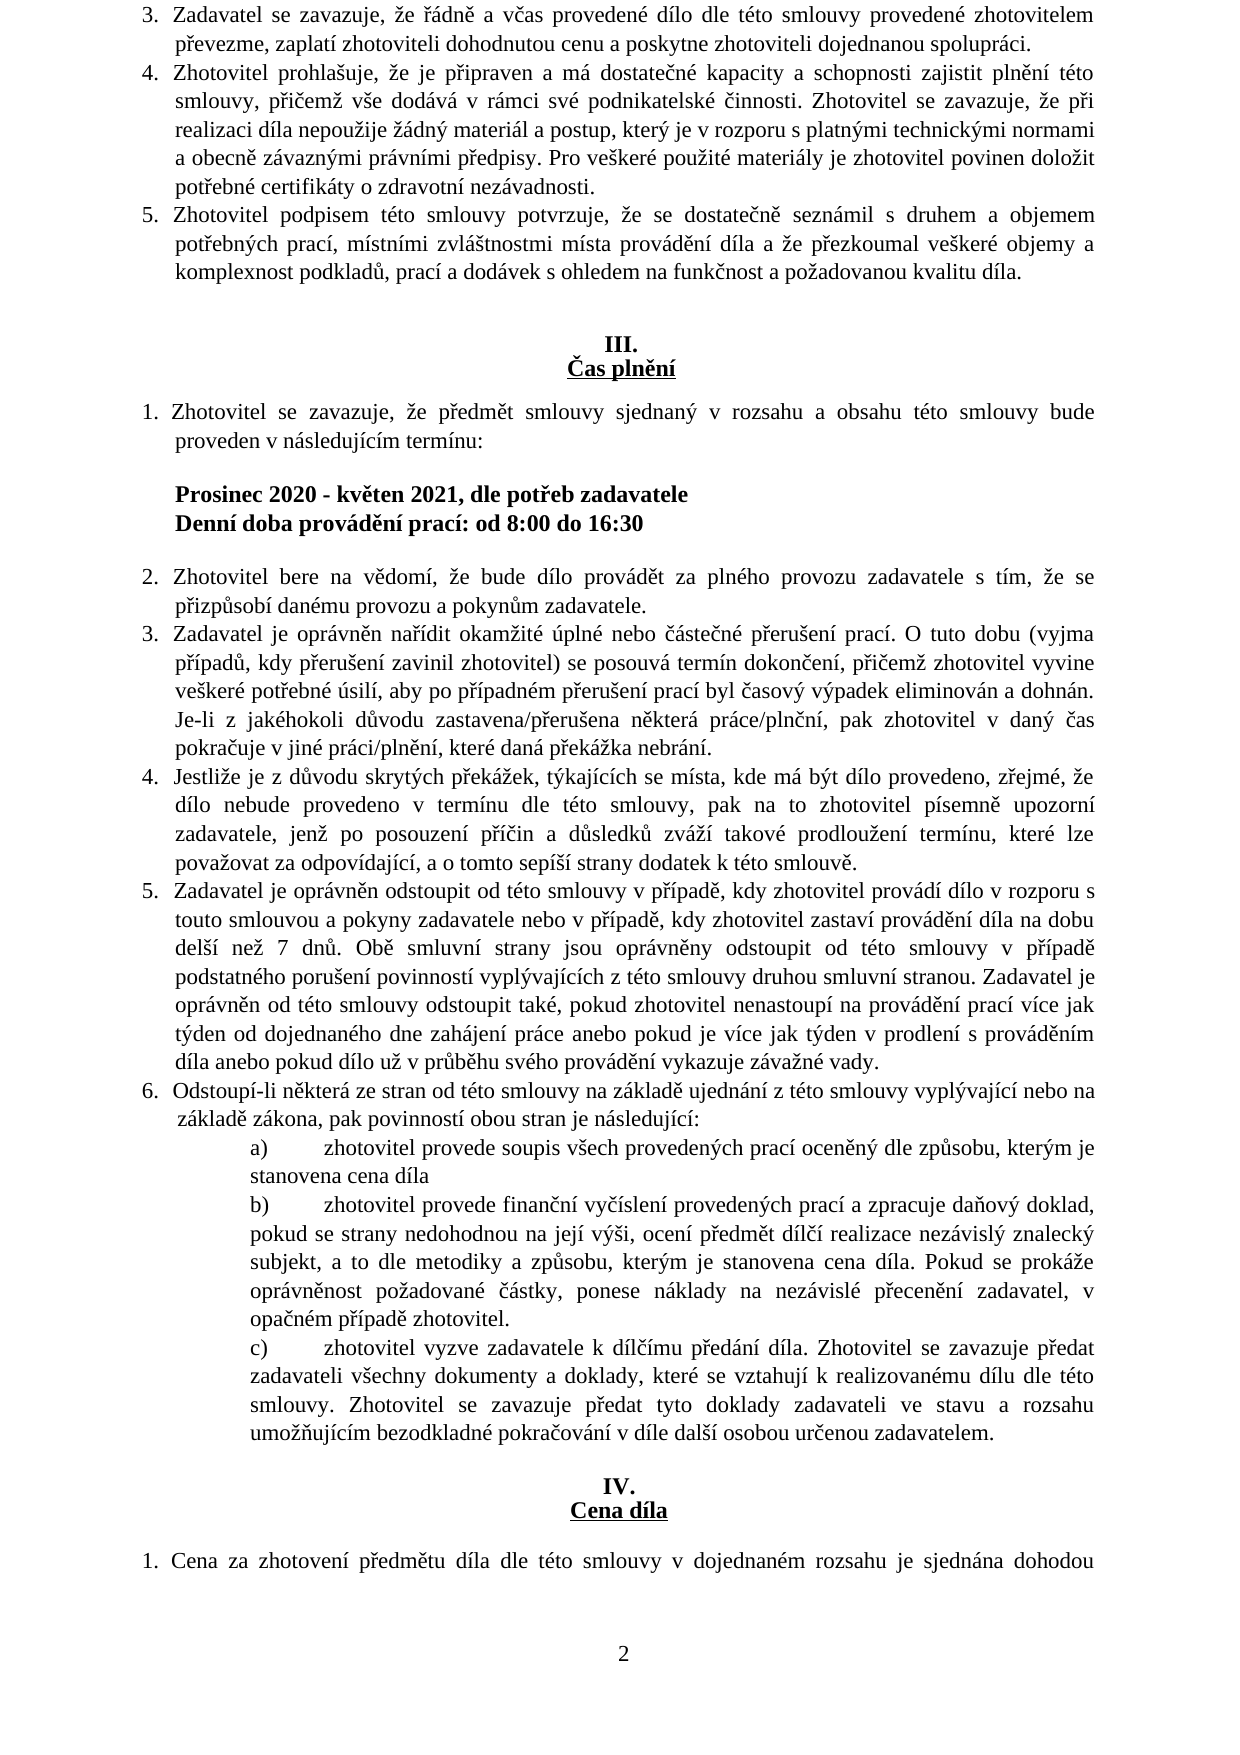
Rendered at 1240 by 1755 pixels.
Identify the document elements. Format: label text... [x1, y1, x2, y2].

list Cena za zhotovení předmětu díla dle této smlouvy v dojednaném rozsahu je sjednána dohodou [142, 1546, 1096, 1574]
text IV. [142, 1475, 1096, 1499]
list Zhotovitel prohlašuje, že je připraven a má dostatečné kapacity a schopnosti zajistit plnění této smlouvy, přičemž vše dodává v rámci své podnikatelské činnosti. Zhotovitel se zavazuje, že při realizaci díla nepoužije žádný materiál a postup, který je v rozporu s platnými technickými normami a obecně závaznými právními předpisy. Pro veškeré použité materiály je zhotovitel povinen doložit potřebné certifikáty o zdravotní nezávadnosti. [142, 57, 1096, 200]
list Zhotovitel se zavazuje, že předmět smlouvy sjednaný v rozsahu a obsahu této smlouvy bude proveden v následujícím termínu: [142, 396, 1096, 454]
text Prosinec 2020 - květen 2021, dle potřeb zadavatele Denní doba provádění prací: od 8:00 do 16:30 [175, 479, 713, 537]
list Zhotovitel bere na vědomí, že bude dílo provádět za plného provozu zadavatele s tím, že se přizpůsobí danému provozu a pokynům zadavatele. [142, 562, 1096, 619]
list zhotovitel provede finanční vyčíslení provedených prací a zpracuje daňový doklad, pokud se strany nedohodnou na její výši, ocení předmět dílčí realizace nezávislý znalecký subjekt, a to dle metodiky a způsobu, kterým je stanovena cena díla. Pokud se prokáže oprávněnost požadované částky, ponese náklady na nezávislé přecenění zadavatel, v opačném případě zhotovitel. [250, 1189, 1096, 1332]
text III. [146, 333, 1096, 357]
text Cena díla [142, 1499, 1096, 1523]
list Jestliže je z důvodu skrytých překážek, týkajících se místa, kde má být dílo provedeno, zřejmé, že dílo nebude provedeno v termínu dle této smlouvy, pak na to zhotovitel písemně upozorní zadavatele, jenž po posouzení příčin a důsledků zváží takové prodloužení termínu, které lze považovat za odpovídající, a o tomto sepíší strany dodatek k této smlouvě. [142, 761, 1096, 876]
text Čas plnění [146, 357, 1096, 381]
list zhotovitel provede soupis všech provedených prací oceněný dle způsobu, kterým je stanovena cena díla [250, 1132, 1096, 1189]
list zhotovitel vyzve zadavatele k dílčímu předání díla. Zhotovitel se zavazuje předat zadavateli všechny dokumenty a doklady, které se vztahují k realizovanému dílu dle této smlouvy. Zhotovitel se zavazuje předat tyto doklady zadavateli ve stavu a rozsahu umožňujícím bezodkladné pokračování v díle další osobou určenou zadavatelem. [250, 1332, 1096, 1446]
list Zadavatel je oprávněn nařídit okamžité úplné nebo částečné přerušení prací. O tuto dobu (vyjma případů, kdy přerušení zavinil zhotovitel) se posouvá termín dokončení, přičemž zhotovitel vyvine veškeré potřebné úsilí, aby po případném přerušení prací byl časový výpadek eliminován a dohnán. Je-li z jakéhokoli důvodu zastavena/přerušena některá práce/plnční, pak zhotovitel v daný čas pokračuje v jiné práci/plnění, které daná překážka nebrání. [142, 619, 1096, 761]
list Zhotovitel podpisem této smlouvy potvrzuje, že se dostatečně seznámil s druhem a objemem potřebných prací, místními zvláštnostmi místa provádění díla a že přezkoumal veškeré objemy a komplexnost podkladů, prací a dodávek s ohledem na funkčnost a požadovanou kvalitu díla. [142, 200, 1096, 285]
list Odstoupí-li některá ze stran od této smlouvy na základě ujednání z této smlouvy vyplývající nebo na základě zákona, pak povinností obou stran je následující: [142, 1075, 1096, 1132]
list Zadavatel je oprávněn odstoupit od této smlouvy v případě, kdy zhotovitel provádí dílo v rozporu s touto smlouvou a pokyny zadavatele nebo v případě, kdy zhotovitel zastaví provádění díla na dobu delší než 7 dnů. Obě smluvní strany jsou oprávněny odstoupit od této smlouvy v případě podstatného porušení povinností vyplývajících z této smlouvy druhou smluvní stranou. Zadavatel je oprávněn od této smlouvy odstoupit také, pokud zhotovitel nenastoupí na provádění prací více jak týden od dojednaného dne zahájení práce anebo pokud je více jak týden v prodlení s prováděním díla anebo pokud dílo už v průběhu svého provádění vykazuje závažné vady. [142, 876, 1096, 1075]
list Zadavatel se zavazuje, že řádně a včas provedené dílo dle této smlouvy provedené zhotovitelem převezme, zaplatí zhotoviteli dohodnutou cenu a poskytne zhotoviteli dojednanou spolupráci. [142, 0, 1096, 57]
